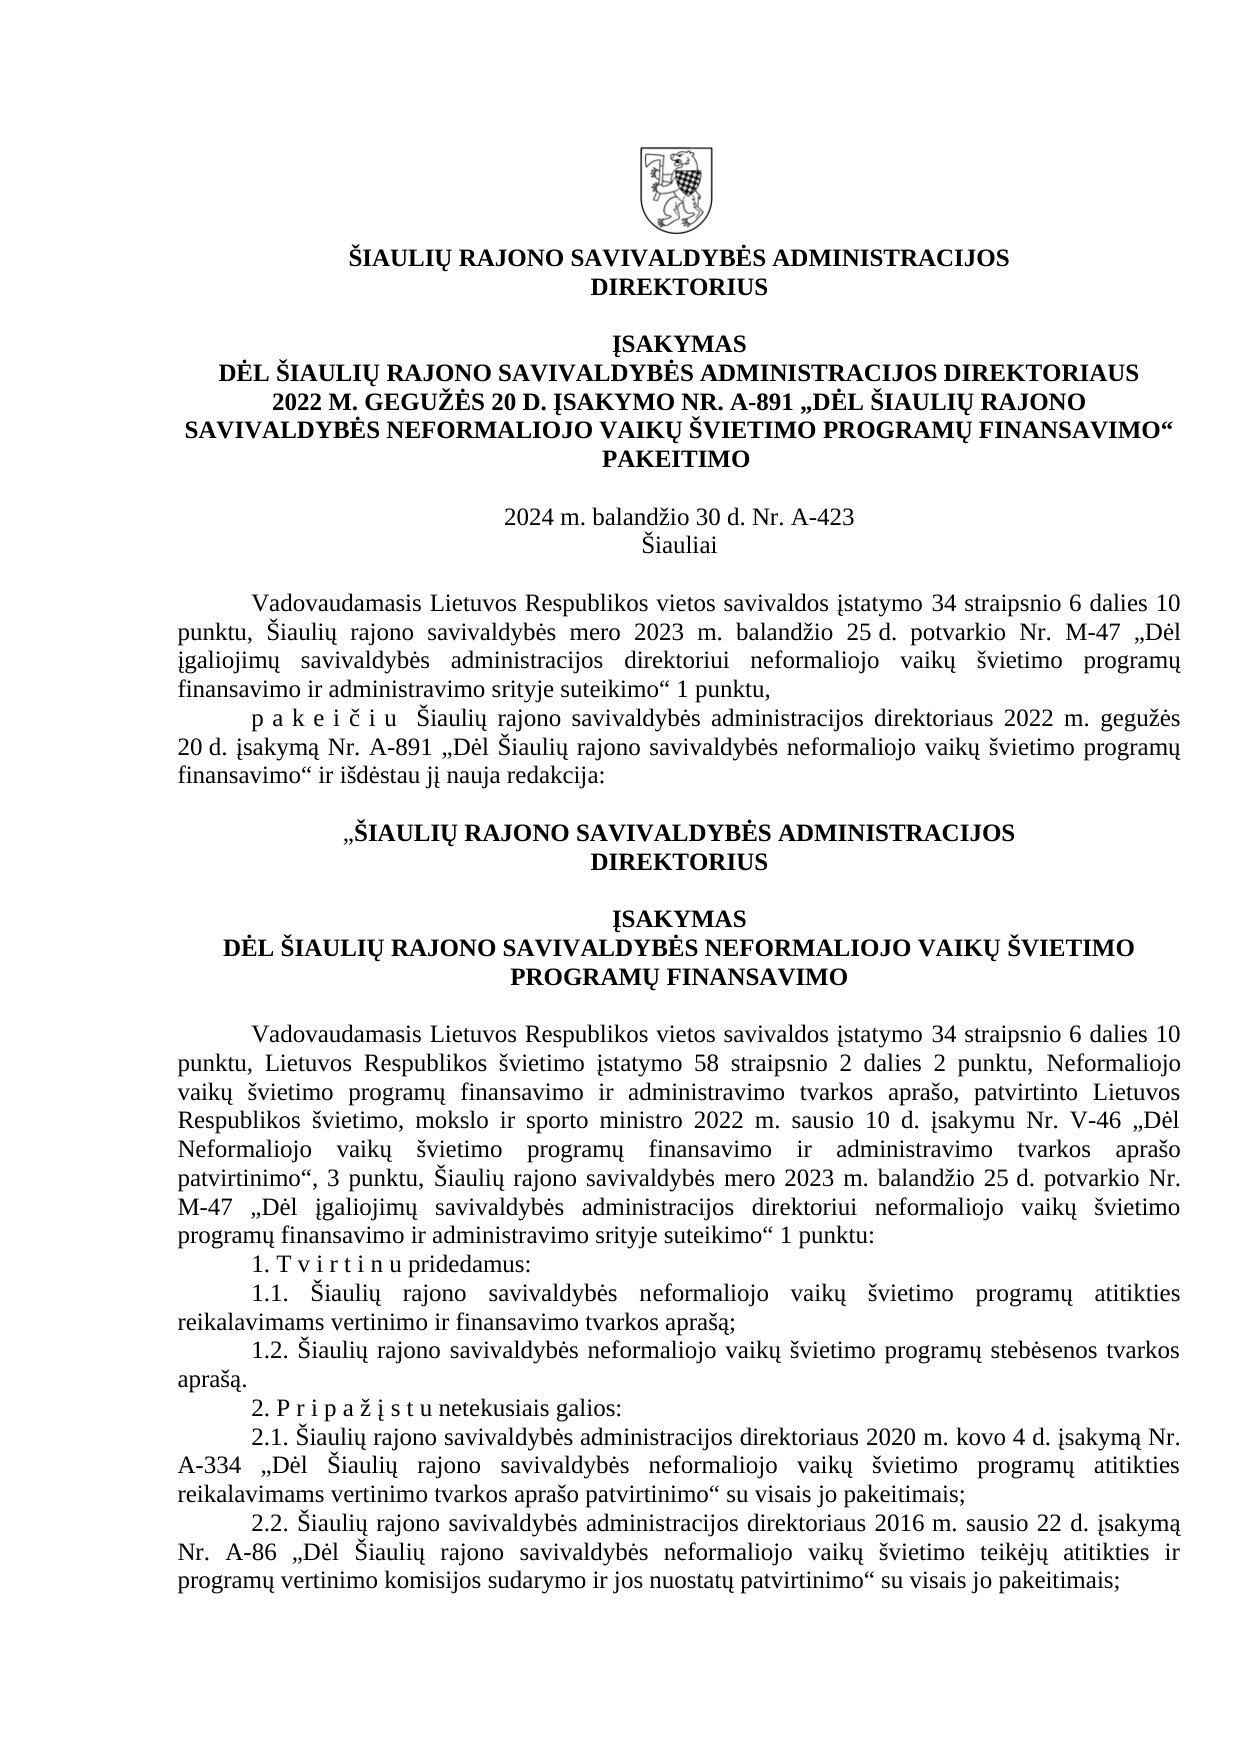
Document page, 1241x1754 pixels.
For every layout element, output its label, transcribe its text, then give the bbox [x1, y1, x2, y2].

text ŠIAULIŲ RAJONO SAVIVALDYBĖS ADMINISTRACIJOS [177, 243, 1181, 272]
text 2024 m. balandžio 30 d. Nr. A-423 [177, 502, 1181, 531]
text ĮSAKYMAS [177, 904, 1181, 933]
text Šiauliai [177, 531, 1181, 559]
text 2.1. Šiaulių rajono savivaldybės administracijos direktoriaus 2020 m. kovo 4 d. įsakymą Nr. A-334 „Dėl Šiaulių rajono savivaldybės neformaliojo vaikų švietimo programų atitikties reikalavimams vertinimo tvarkos aprašo patvirtinimo“ su visais jo pakeitimais; [177, 1422, 1181, 1508]
text 2.2. Šiaulių rajono savivaldybės administracijos direktoriaus 2016 m. sausio 22 d. įsakymą Nr. A-86 „Dėl Šiaulių rajono savivaldybės neformaliojo vaikų švietimo teikėjų atitikties ir programų vertinimo komisijos sudarymo ir jos nuostatų patvirtinimo“ su visais jo pakeitimais; [177, 1508, 1181, 1594]
text 1.1. Šiaulių rajono savivaldybės neformaliojo vaikų švietimo programų atitikties reikalavimams vertinimo ir finansavimo tvarkos aprašą; [177, 1278, 1181, 1336]
text 1. T v i r t i n u pridedamus: [177, 1249, 1181, 1278]
text DIREKTORIUS [177, 272, 1181, 301]
text Vadovaudamasis Lietuvos Respublikos vietos savivaldos įstatymo 34 straipsnio 6 dalies 10 punktu, Lietuvos Respublikos švietimo įstatymo 58 straipsnio 2 dalies 2 punktu, Neformaliojo vaikų švietimo programų finansavimo ir administravimo tvarkos aprašo, patvirtinto Lietuvos Respublikos švietimo, mokslo ir sporto ministro 2022 m. sausio 10 d. įsakymu Nr. V-46 „Dėl Neformaliojo vaikų švietimo programų finansavimo ir administravimo tvarkos aprašo patvirtinimo“, 3 punktu, Šiaulių rajono savivaldybės mero 2023 m. balandžio 25 d. potvarkio Nr. M-47 „Dėl įgaliojimų savivaldybės administracijos direktoriui neformaliojo vaikų švietimo programų finansavimo ir administravimo srityje suteikimo“ 1 punktu: [177, 1019, 1181, 1249]
text DĖL ŠIAULIŲ RAJONO SAVIVALDYBĖS ADMINISTRACIJOS DIREKTORIAUS 2022 M. GEGUŽĖS 20 D. ĮSAKYMO NR. A-891 „DĖL ŠIAULIŲ RAJONO SAVIVALDYBĖS NEFORMALIOJO VAIKŲ ŠVIETIMO PROGRAMŲ FINANSAVIMO“ PAKEITIMO [177, 358, 1181, 473]
text Vadovaudamasis Lietuvos Respublikos vietos savivaldos įstatymo 34 straipsnio 6 dalies 10 punktu, Šiaulių rajono savivaldybės mero 2023 m. balandžio 25 d. potvarkio Nr. M-47 „Dėl įgaliojimų savivaldybės administracijos direktoriui neformaliojo vaikų švietimo programų finansavimo ir administravimo srityje suteikimo“ 1 punktu, [177, 588, 1181, 703]
text DIREKTORIUS [177, 847, 1181, 876]
text ĮSAKYMAS [177, 329, 1181, 358]
text 1.2. Šiaulių rajono savivaldybės neformaliojo vaikų švietimo programų stebėsenos tvarkos aprašą. [177, 1336, 1181, 1393]
text „ŠIAULIŲ RAJONO SAVIVALDYBĖS ADMINISTRACIJOS [177, 818, 1181, 847]
text pakeičiu Šiaulių rajono savivaldybės administracijos direktoriaus 2022 m. gegužės 20 d. įsakymą Nr. A-891 „Dėl Šiaulių rajono savivaldybės neformaliojo vaikų švietimo programų finansavimo“ ir išdėstau jį nauja redakcija: [177, 703, 1181, 789]
text 2. P r i p a ž į s t u netekusiais galios: [177, 1393, 1181, 1422]
text DĖL ŠIAULIŲ RAJONO SAVIVALDYBĖS NEFORMALIOJO VAIKŲ ŠVIETIMO PROGRAMŲ FINANSAVIMO [177, 933, 1181, 991]
